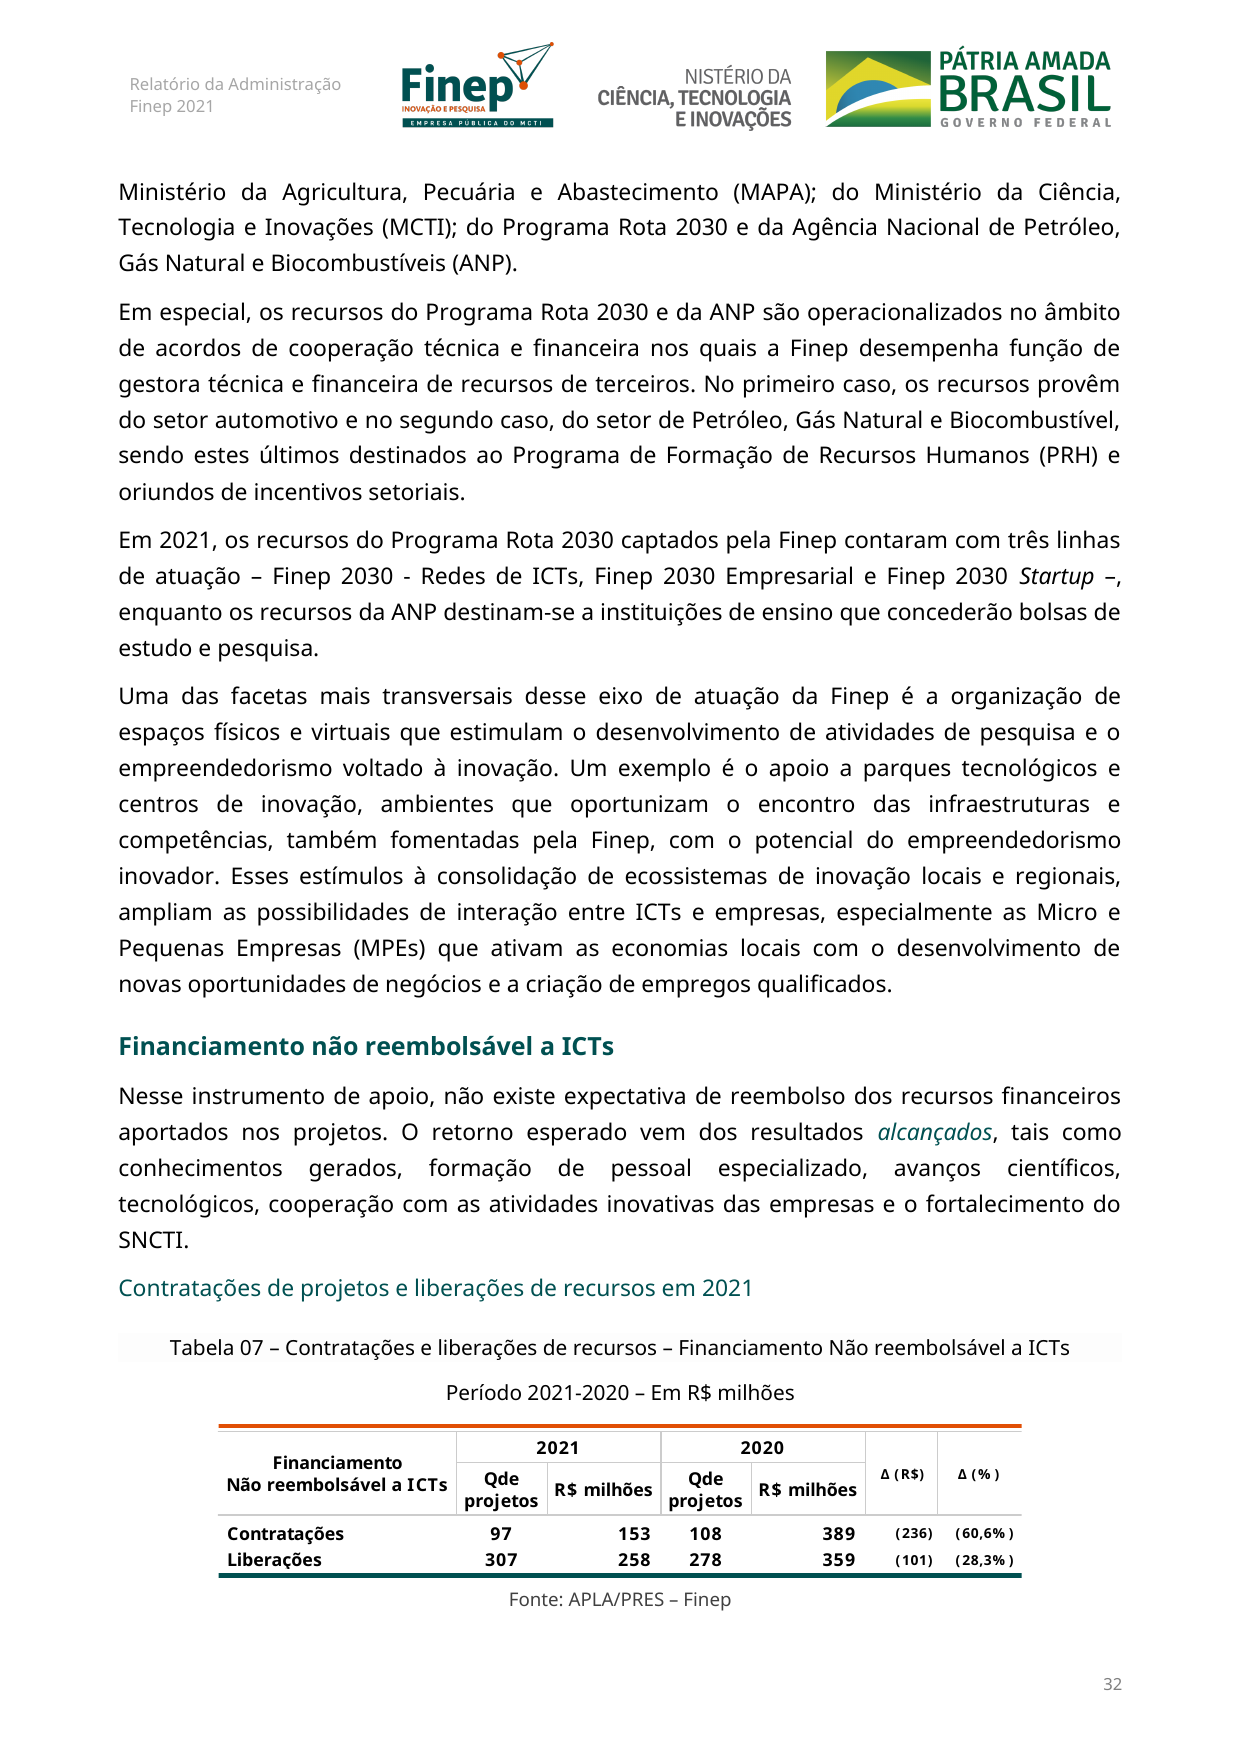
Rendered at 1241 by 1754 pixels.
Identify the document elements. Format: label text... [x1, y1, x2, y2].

picture [402, 42, 1111, 131]
text Período 2021-2020 – Em R$ milhões [118, 1378, 1122, 1407]
text Tabela 07 – Contratações e liberações de recursos – Financiamento Não reembolsável a ICTs [118, 1333, 1122, 1362]
text Contratações de projetos e liberações de recursos em 2021 [118, 1272, 1122, 1304]
text Nesse instrumento de apoio, não existe expectativa de reembolso dos recursos financeiros aportados nos projetos. O retorno esperado vem dos resultados alcançados, tais como conhecimentos gerados, formação de pessoal especializado, avanços científicos, tecnológicos, cooperação com as atividades inovativas das empresas e o fortalecimento do SNCTI. [118, 1080, 1122, 1255]
text Fonte: APLA/PRES – Finep [118, 1586, 1122, 1612]
text Uma das facetas mais transversais desse eixo de atuação da Finep é a organização de espaços físicos e virtuais que estimulam o desenvolvimento de atividades de pesquisa e o empreendedorismo voltado à inovação. Um exemplo é o apoio a parques tecnológicos e centros de inovação, ambientes que oportunizam o encontro das infraestruturas e competências, também fomentadas pela Finep, com o potencial do empreendedorismo inovador. Esses estímulos à consolidação de ecossistemas de inovação locais e regionais, ampliam as possibilidades de interação entre ICTs e empresas, especialmente as Micro e Pequenas Empresas (MPEs) que ativam as economias locais com o desenvolvimento de novas oportunidades de negócios e a criação de empregos qualificados. [118, 680, 1122, 999]
text Ministério da Agricultura, Pecuária e Abastecimento (MAPA); do Ministério da Ciência, Tecnologia e Inovações (MCTI); do Programa Rota 2030 e da Agência Nacional de Petróleo, Gás Natural e Biocombustíveis (ANP). [118, 175, 1122, 278]
text Financiamento não reembolsável a ICTs [118, 1028, 1122, 1063]
text Em 2021, os recursos do Programa Rota 2030 captados pela Finep contaram com três linhas de atuação – Finep 2030 - Redes de ICTs, Finep 2030 Empresarial e Finep 2030 Startup –, enquanto os recursos da ANP destinam-se a instituições de ensino que concederão bolsas de estudo e pesquisa. [118, 524, 1122, 663]
text Em especial, os recursos do Programa Rota 2030 e da ANP são operacionalizados no âmbito de acordos de cooperação técnica e financeira nos quais a Finep desempenha função de gestora técnica e financeira de recursos de terceiros. No primeiro caso, os recursos provêm do setor automotivo e no segundo caso, do setor de Petróleo, Gás Natural e Biocombustível, sendo estes últimos destinados ao Programa de Formação de Recursos Humanos (PRH) e oriundos de incentivos setoriais. [118, 296, 1122, 507]
